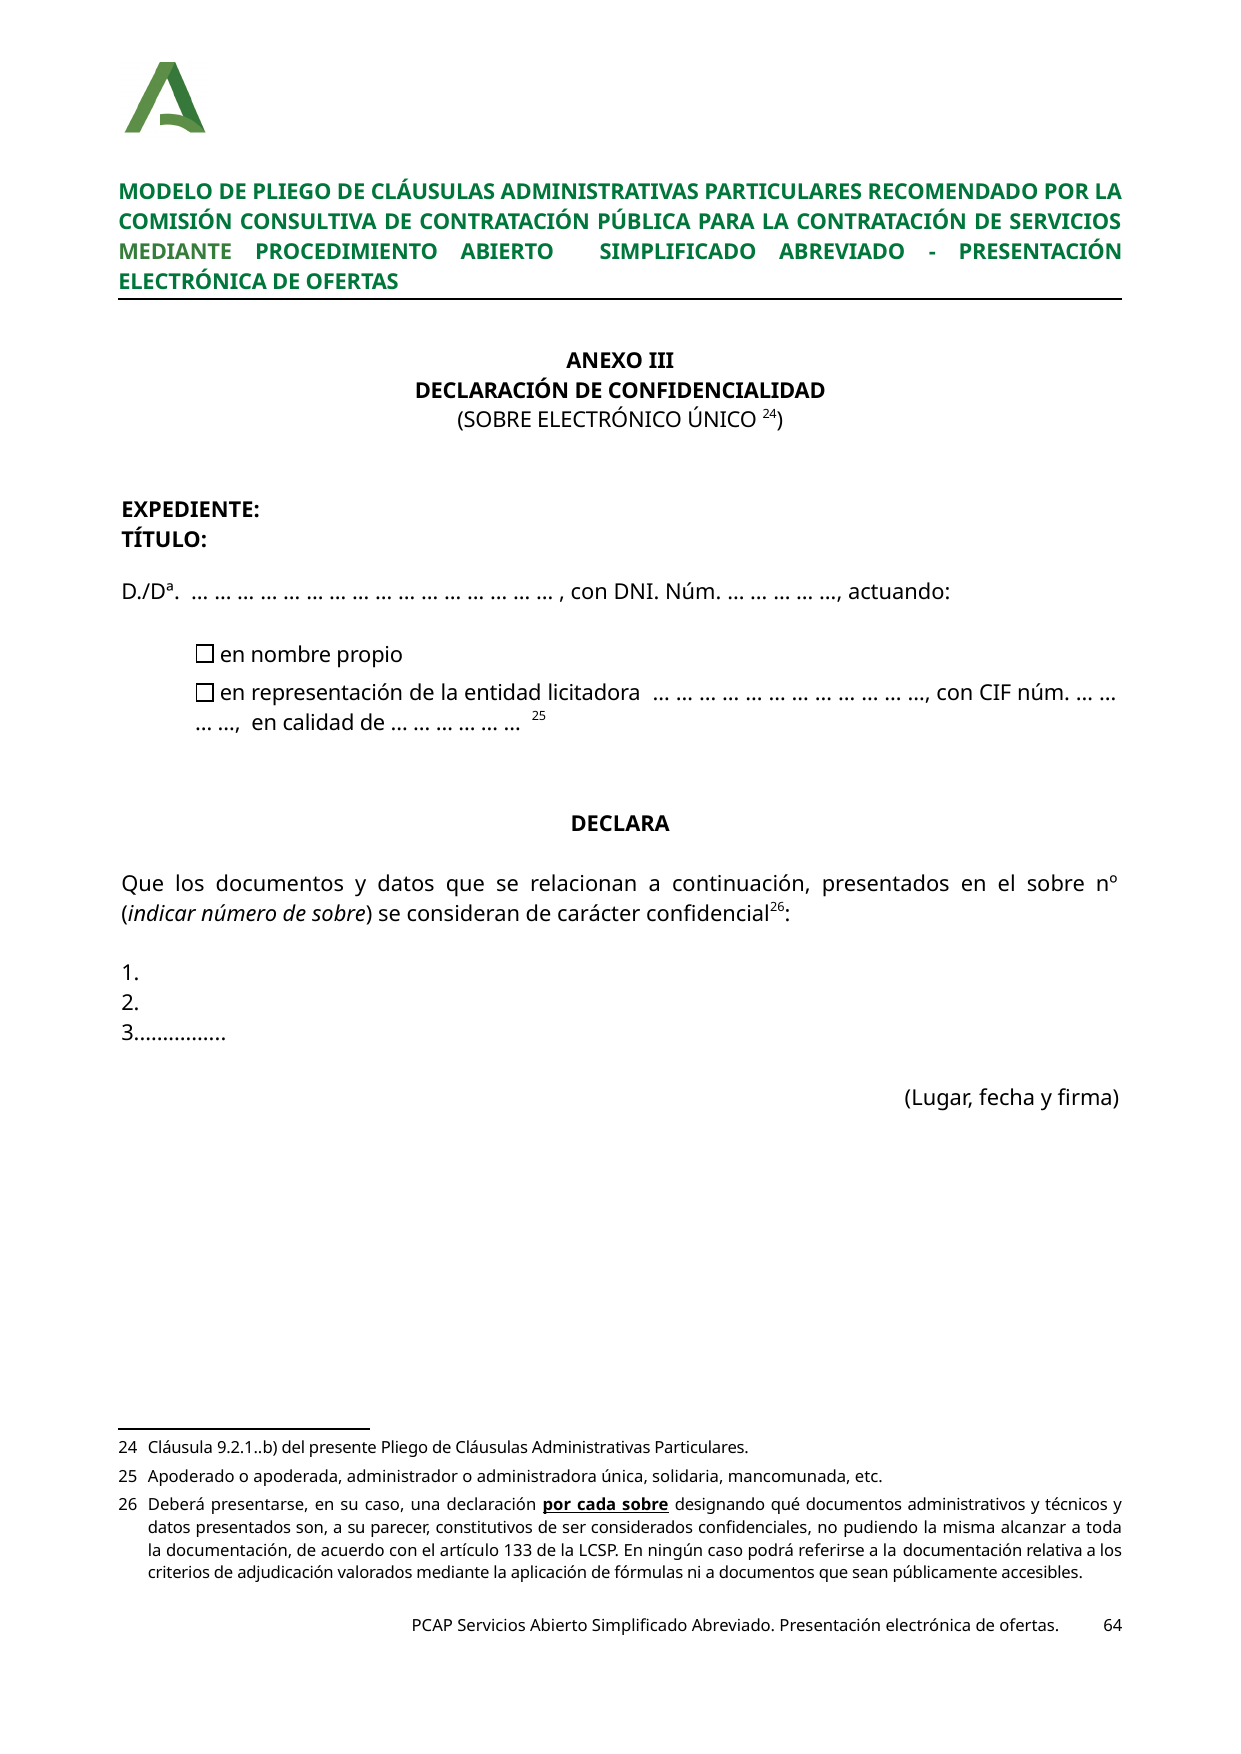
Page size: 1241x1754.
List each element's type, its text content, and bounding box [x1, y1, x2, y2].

text Cláusula 9.2.1..b) del presente Pliego de Cláusulas Administrativas Particulares. [118, 1436, 1122, 1458]
text (Lugar, fecha y firma) [118, 1079, 1122, 1112]
text TÍTULO: [118, 524, 1122, 553]
text (SOBRE ELECTRÓNICO ÚNICO ) [118, 404, 1122, 434]
text 2. [118, 987, 1122, 1017]
text EXPEDIENTE: [118, 494, 1122, 524]
text MODELO DE PLIEGO DE CLÁUSULAS ADMINISTRATIVAS PARTICULARES RECOMENDADO POR LA COMISIÓN CONSULTIVA DE CONTRATACIÓN PÚBLICA PARA LA CONTRATACIÓN DE SERVICIOS MEDIANTE PROCEDIMIENTO ABIERTO SIMPLIFICADO ABREVIADO - PRESENTACIÓN ELECTRÓNICA DE OFERTAS [118, 176, 1122, 298]
text en nombre propio [189, 639, 1122, 668]
text D./Dª. … … … … … … … … … … … … … … … … , con DNI. Núm. … … … … …, actuando: [118, 576, 1122, 606]
text DECLARACIÓN DE CONFIDENCIALIDAD [118, 375, 1122, 404]
text DECLARA [118, 808, 1122, 838]
text 3.…………... [118, 1017, 1122, 1047]
picture [120, 57, 210, 137]
text Que los documentos y datos que se relacionan a continuación, presentados en el sobre nº (indicar número de sobre) se consideran de carácter confidencial: [118, 868, 1122, 928]
text Apoderado o apoderada, administrador o administradora única, solidaria, mancomunada, etc. [118, 1464, 1122, 1487]
text ANEXO III [118, 342, 1122, 375]
text en representación de la entidad licitadora … … … … … … … … … … … …, con CIF núm. … … … …, en calidad de … … … … … … [192, 674, 1122, 740]
text 1. [118, 957, 1122, 987]
text Deberá presentarse, en su caso, una declaración por cada sobre designando qué documentos administrativos y técnicos y datos presentados son, a su parecer, constitutivos de ser considerados confidenciales, no pudiendo la misma alcanzar a toda la documentación, de acuerdo con el artículo 133 de la LCSP. En ningún caso podrá referirse a la documentación relativa a los criterios de adjudicación valorados mediante la aplicación de fórmulas ni a documentos que sean públicamente accesibles. [118, 1493, 1122, 1584]
